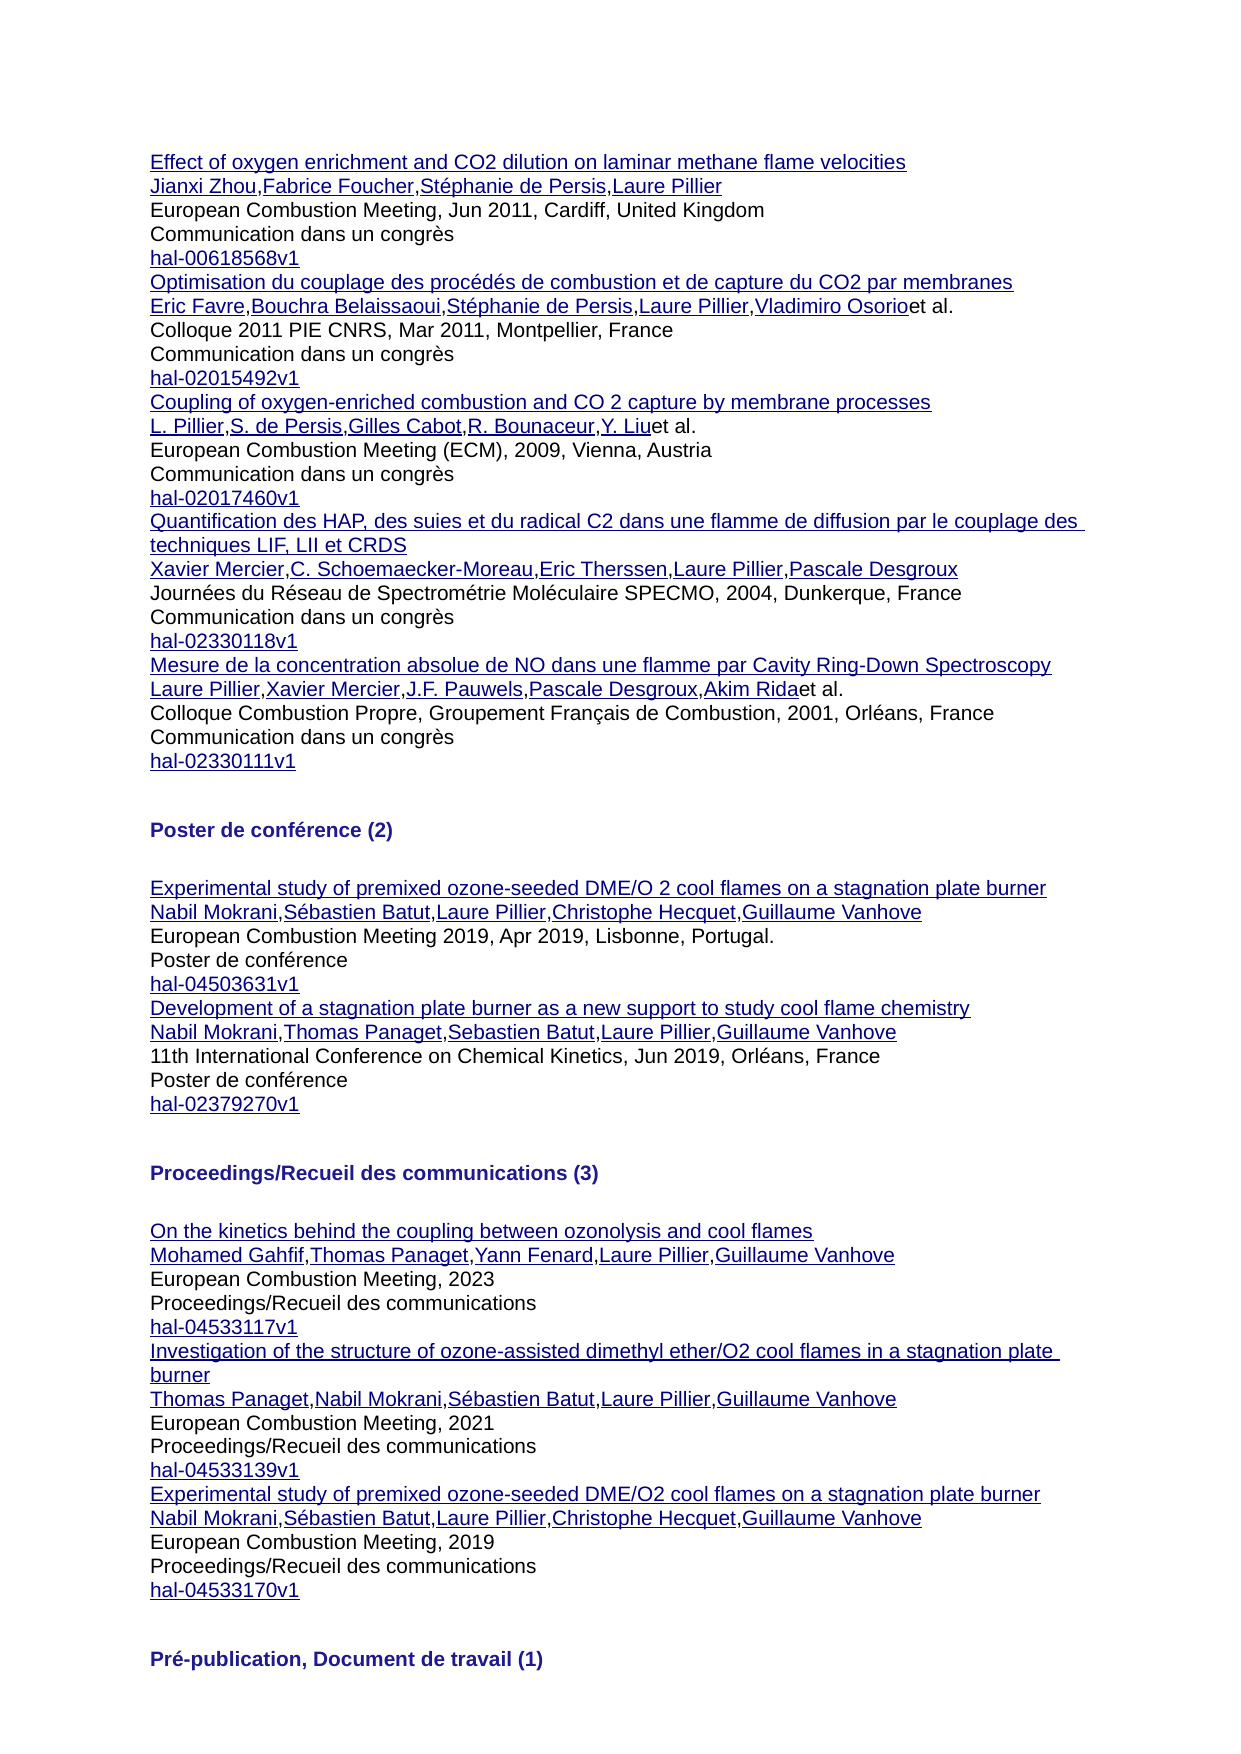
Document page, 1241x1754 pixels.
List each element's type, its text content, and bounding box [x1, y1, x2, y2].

table_cell Effect of oxygen enrichment and CO2 dilution on laminar methane flame velocities Jianxi Zhou,Fabrice Foucher,Stéphanie de Persis,Laure Pillier European Combustion Meeting, Jun 2011, Cardiff, United Kingdom Communication dans un congrès hal-00618568v1 [150, 150, 1090, 270]
subtitle Pré-publication, Document de travail (1) [150, 1647, 1090, 1671]
table_cell Quantification des HAP, des suies et du radical C2 dans une flamme de diffusion par le couplage des techniques LIF, LII et CRDS Xavier Mercier,C. Schoemaecker-Moreau,Eric Therssen,Laure Pillier,Pascale Desgroux Journées du Réseau de Spectrométrie Moléculaire SPECMO, 2004, Dunkerque, France Communication dans un congrès hal-02330118v1 [150, 509, 1090, 653]
subtitle Poster de conférence (2) [150, 818, 1090, 842]
table_cell Investigation of the structure of ozone-assisted dimethyl ether/O2 cool flames in a stagnation plate burner Thomas Panaget,Nabil Mokrani,Sébastien Batut,Laure Pillier,Guillaume Vanhove European Combustion Meeting, 2021 Proceedings/Recueil des communications hal-04533139v1 [150, 1339, 1090, 1482]
table_cell Development of a stagnation plate burner as a new support to study cool flame chemistry Nabil Mokrani,Thomas Panaget,Sebastien Batut,Laure Pillier,Guillaume Vanhove 11th International Conference on Chemical Kinetics, Jun 2019, Orléans, France Poster de conférence hal-02379270v1 [150, 996, 1090, 1116]
table_header On the kinetics behind the coupling between ozonolysis and cool flames Mohamed Gahfif,Thomas Panaget,Yann Fenard,Laure Pillier,Guillaume Vanhove European Combustion Meeting, 2023 Proceedings/Recueil des communications hal-04533117v1 [150, 1219, 1090, 1338]
table_cell Coupling of oxygen-enriched combustion and CO 2 capture by membrane processes L. Pillier,S. de Persis,Gilles Cabot,R. Bounaceur,Y. Liuet al. European Combustion Meeting (ECM), 2009, Vienna, Austria Communication dans un congrès hal-02017460v1 [150, 390, 1090, 509]
table_cell Mesure de la concentration absolue de NO dans une flamme par Cavity Ring-Down Spectroscopy Laure Pillier,Xavier Mercier,J.F. Pauwels,Pascale Desgroux,Akim Ridaet al. Colloque Combustion Propre, Groupement Français de Combustion, 2001, Orléans, France Communication dans un congrès hal-02330111v1 [150, 653, 1090, 773]
table_header Experimental study of premixed ozone-seeded DME/O 2 cool flames on a stagnation plate burner Nabil Mokrani,Sébastien Batut,Laure Pillier,Christophe Hecquet,Guillaume Vanhove European Combustion Meeting 2019, Apr 2019, Lisbonne, Portugal. Poster de conférence hal-04503631v1 [150, 876, 1090, 996]
table_cell Optimisation du couplage des procédés de combustion et de capture du CO2 par membranes Eric Favre,Bouchra Belaissaoui,Stéphanie de Persis,Laure Pillier,Vladimiro Osorioet al. Colloque 2011 PIE CNRS, Mar 2011, Montpellier, France Communication dans un congrès hal-02015492v1 [150, 270, 1090, 389]
table_cell Experimental study of premixed ozone-seeded DME/O2 cool flames on a stagnation plate burner Nabil Mokrani,Sébastien Batut,Laure Pillier,Christophe Hecquet,Guillaume Vanhove European Combustion Meeting, 2019 Proceedings/Recueil des communications hal-04533170v1 [150, 1482, 1090, 1602]
subtitle Proceedings/Recueil des communications (3) [150, 1160, 1090, 1184]
